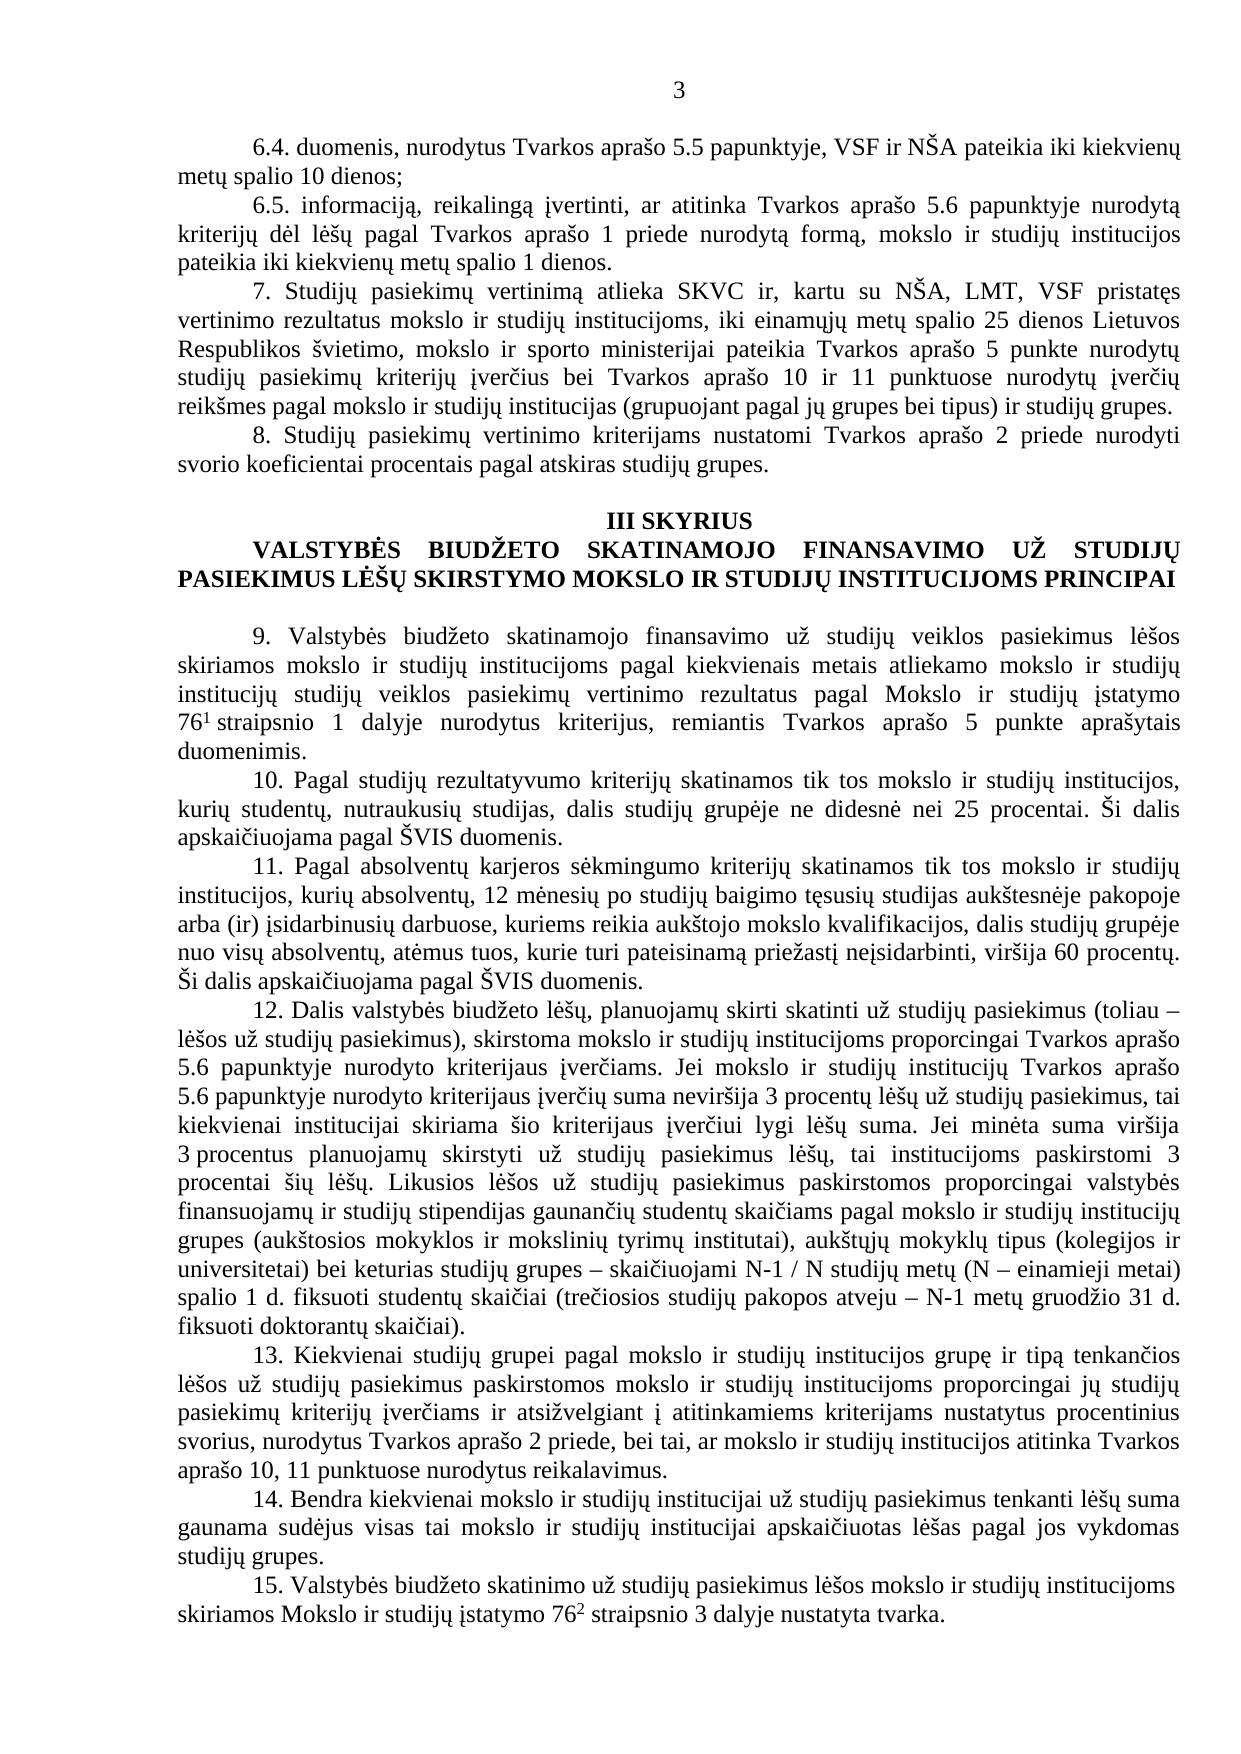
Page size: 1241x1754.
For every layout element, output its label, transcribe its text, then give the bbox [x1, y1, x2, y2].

text III SKYRIUS [177, 506, 1181, 535]
text 14. Bendra kiekvienai mokslo ir studijų institucijai už studijų pasiekimus tenkanti lėšų suma gaunama sudėjus visas tai mokslo ir studijų institucijai apskaičiuotas lėšas pagal jos vykdomas studijų grupes. [177, 1484, 1181, 1570]
text 6.5. informaciją, reikalingą įvertinti, ar atitinka Tvarkos aprašo 5.6 papunktyje nurodytą kriterijų dėl lėšų pagal Tvarkos aprašo 1 priede nurodytą formą, mokslo ir studijų institucijos pateikia iki kiekvienų metų spalio 1 dienos. [177, 190, 1181, 276]
text 10. Pagal studijų rezultatyvumo kriterijų skatinamos tik tos mokslo ir studijų institucijos, kurių studentų, nutraukusių studijas, dalis studijų grupėje ne didesnė nei 25 procentai. Ši dalis apskaičiuojama pagal ŠVIS duomenis. [177, 765, 1181, 851]
text VALSTYBĖS BIUDŽETO SKATINAMOJO FINANSAVIMO UŽ STUDIJŲ PASIEKIMUS LĖŠŲ SKIRSTYMO MOKSLO IR STUDIJŲ INSTITUCIJOMS PRINCIPAI [177, 535, 1181, 592]
text 9. Valstybės biudžeto skatinamojo finansavimo už studijų veiklos pasiekimus lėšos skiriamos mokslo ir studijų institucijoms pagal kiekvienais metais atliekamo mokslo ir studijų institucijų studijų veiklos pasiekimų vertinimo rezultatus pagal Mokslo ir studijų įstatymo 761 straipsnio 1 dalyje nurodytus kriterijus, remiantis Tvarkos aprašo 5 punkte aprašytais duomenimis. [177, 621, 1181, 765]
text 15. Valstybės biudžeto skatinimo už studijų pasiekimus lėšos mokslo ir studijų institucijoms skiriamos Mokslo ir studijų įstatymo 762 straipsnio 3 dalyje nustatyta tvarka. [177, 1570, 1181, 1627]
text 6.4. duomenis, nurodytus Tvarkos aprašo 5.5 papunktyje, VSF ir NŠA pateikia iki kiekvienų metų spalio 10 dienos; [177, 132, 1181, 190]
text 12. Dalis valstybės biudžeto lėšų, planuojamų skirti skatinti už studijų pasiekimus (toliau – lėšos už studijų pasiekimus), skirstoma mokslo ir studijų institucijoms proporcingai Tvarkos aprašo 5.6 papunktyje nurodyto kriterijaus įverčiams. Jei mokslo ir studijų institucijų Tvarkos aprašo 5.6 papunktyje nurodyto kriterijaus įverčių suma neviršija 3 procentų lėšų už studijų pasiekimus, tai kiekvienai institucijai skiriama šio kriterijaus įverčiui lygi lėšų suma. Jei minėta suma viršija 3 procentus planuojamų skirstyti už studijų pasiekimus lėšų, tai institucijoms paskirstomi 3 procentai šių lėšų. Likusios lėšos už studijų pasiekimus paskirstomos proporcingai valstybės finansuojamų ir studijų stipendijas gaunančių studentų skaičiams pagal mokslo ir studijų institucijų grupes (aukštosios mokyklos ir mokslinių tyrimų institutai), aukštųjų mokyklų tipus (kolegijos ir universitetai) bei keturias studijų grupes – skaičiuojami N-1 / N studijų metų (N – einamieji metai) spalio 1 d. fiksuoti studentų skaičiai (trečiosios studijų pakopos atveju – N-1 metų gruodžio 31 d. fiksuoti doktorantų skaičiai). [177, 995, 1181, 1340]
text 11. Pagal absolventų karjeros sėkmingumo kriterijų skatinamos tik tos mokslo ir studijų institucijos, kurių absolventų, 12 mėnesių po studijų baigimo tęsusių studijas aukštesnėje pakopoje arba (ir) įsidarbinusių darbuose, kuriems reikia aukštojo mokslo kvalifikacijos, dalis studijų grupėje nuo visų absolventų, atėmus tuos, kurie turi pateisinamą priežastį neįsidarbinti, viršija 60 procentų. Ši dalis apskaičiuojama pagal ŠVIS duomenis. [177, 851, 1181, 995]
text 8. Studijų pasiekimų vertinimo kriterijams nustatomi Tvarkos aprašo 2 priede nurodyti svorio koeficientai procentais pagal atskiras studijų grupes. [177, 420, 1181, 477]
text 13. Kiekvienai studijų grupei pagal mokslo ir studijų institucijos grupę ir tipą tenkančios lėšos už studijų pasiekimus paskirstomos mokslo ir studijų institucijoms proporcingai jų studijų pasiekimų kriterijų įverčiams ir atsižvelgiant į atitinkamiems kriterijams nustatytus procentinius svorius, nurodytus Tvarkos aprašo 2 priede, bei tai, ar mokslo ir studijų institucijos atitinka Tvarkos aprašo 10, 11 punktuose nurodytus reikalavimus. [177, 1340, 1181, 1484]
text 7. Studijų pasiekimų vertinimą atlieka SKVC ir, kartu su NŠA, LMT, VSF pristatęs vertinimo rezultatus mokslo ir studijų institucijoms, iki einamųjų metų spalio 25 dienos Lietuvos Respublikos švietimo, mokslo ir sporto ministerijai pateikia Tvarkos aprašo 5 punkte nurodytų studijų pasiekimų kriterijų įverčius bei Tvarkos aprašo 10 ir 11 punktuose nurodytų įverčių reikšmes pagal mokslo ir studijų institucijas (grupuojant pagal jų grupes bei tipus) ir studijų grupes. [177, 276, 1181, 420]
